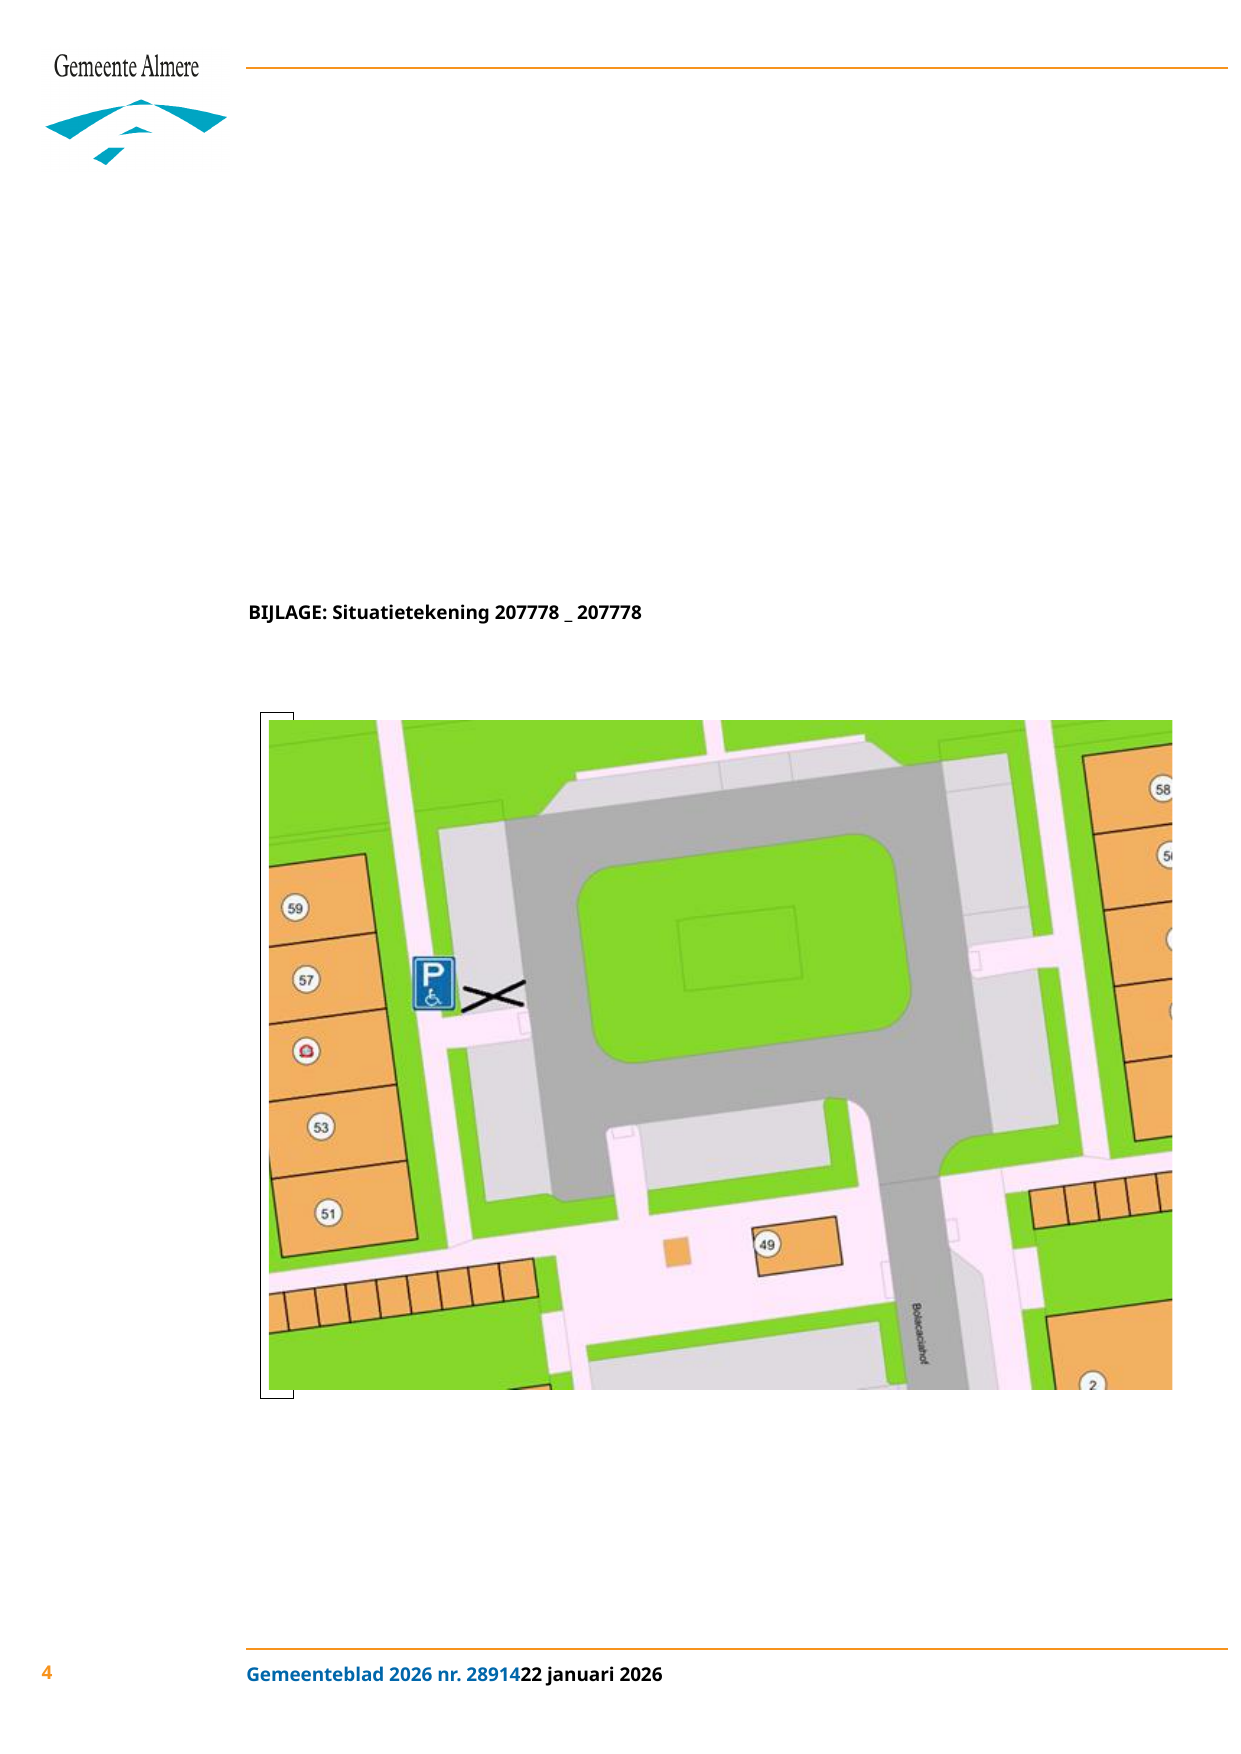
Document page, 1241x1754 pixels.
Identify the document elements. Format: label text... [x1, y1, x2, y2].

text BIJLAGE: Situatietekening 207778 _ 207778 [248, 599, 1152, 625]
picture [268, 720, 1173, 1390]
picture [41, 47, 231, 172]
